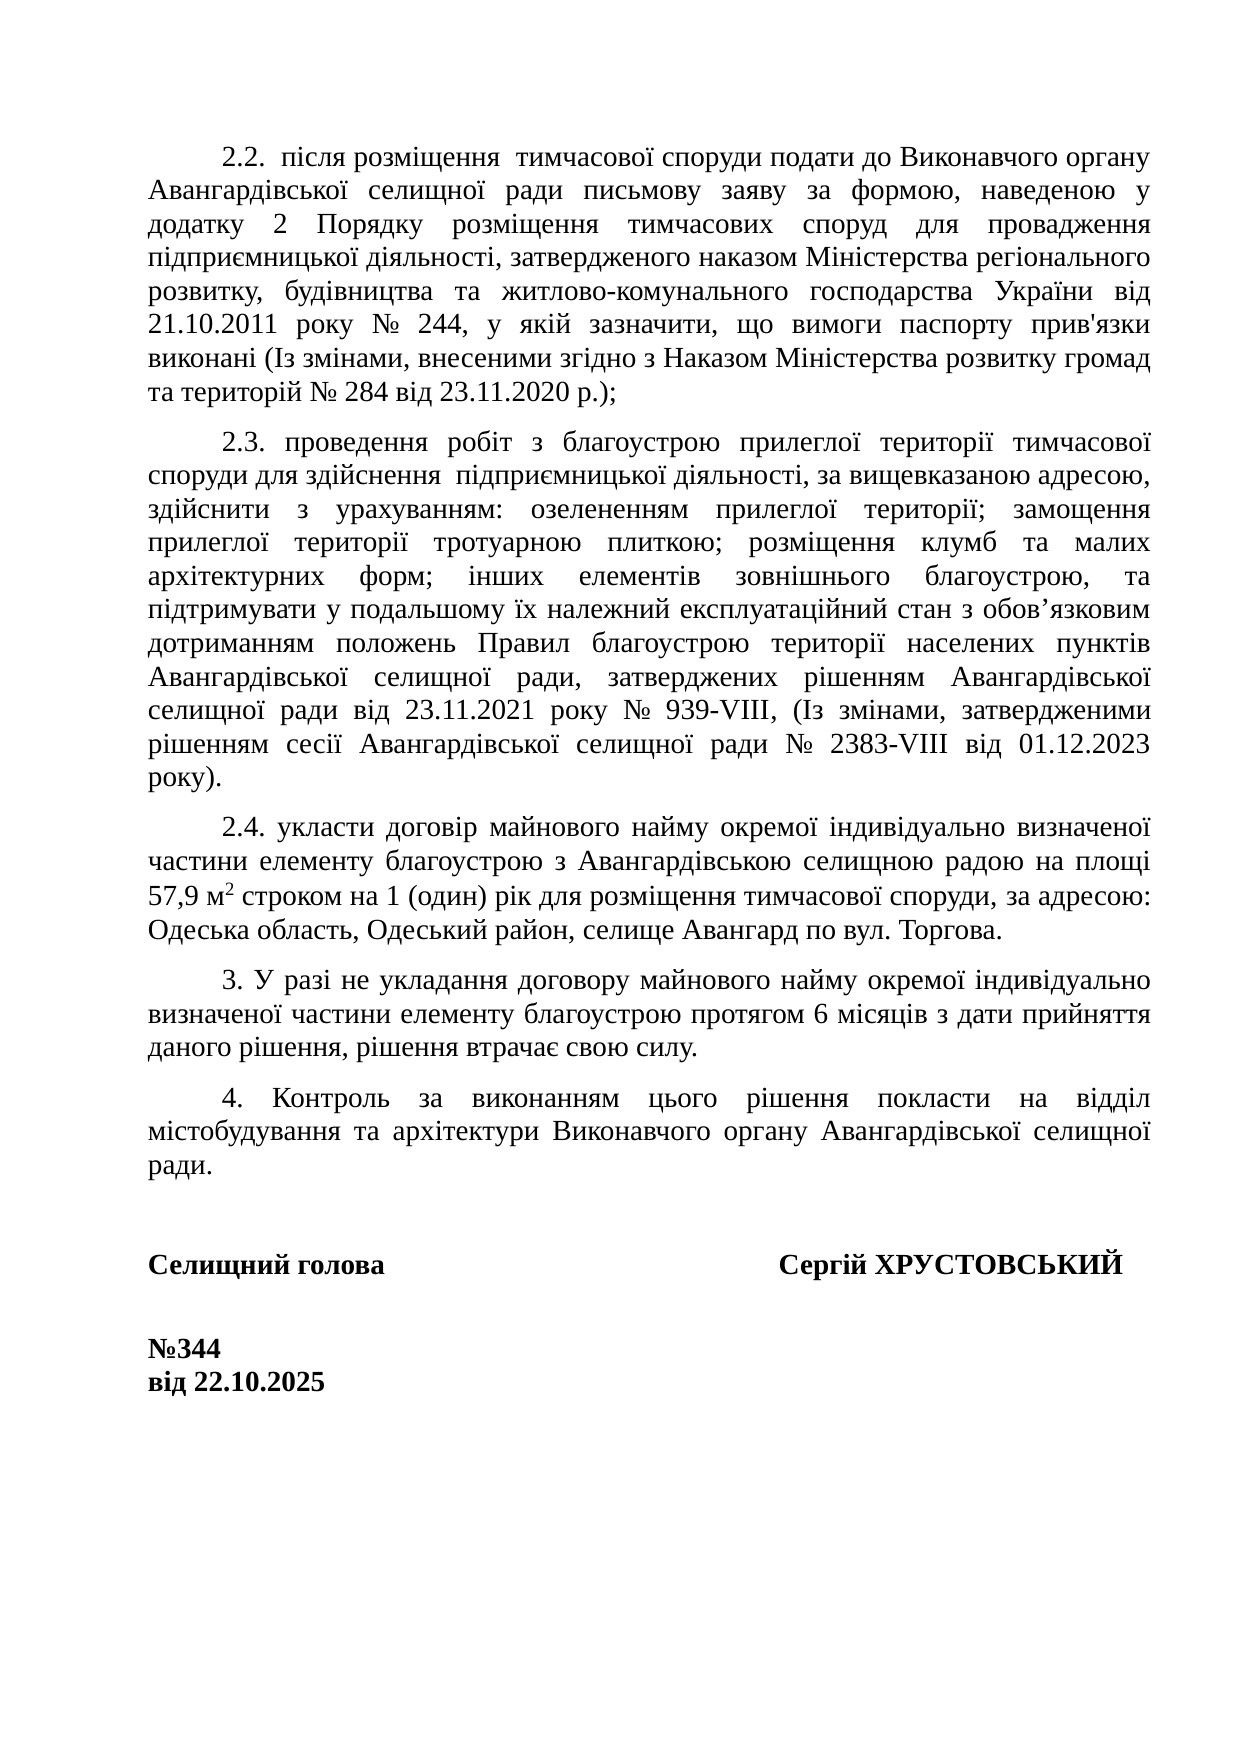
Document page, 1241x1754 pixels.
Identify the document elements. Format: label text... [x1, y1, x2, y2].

text 2.2. після розміщення тимчасової споруди подати до Виконавчого органу Авангардівської селищної ради письмову заяву за формою, наведеною у додатку 2 Порядку розміщення тимчасових споруд для провадження підприємницької діяльності, затвердженого наказом Міністерства регіонального розвитку, будівництва та житлово-комунального господарства України від 21.10.2011 року № 244, у якій зазначити, що вимоги паспорту прив'язки виконані (Із змінами, внесеними згідно з Наказом Міністерства розвитку громад та територій № 284 від 23.11.2020 р.); [148, 139, 1152, 407]
text від 22.10.2025 [148, 1364, 1152, 1398]
text №344 [148, 1331, 1152, 1364]
text 3. У разі не укладання договору майнового найму окремої індивідуально визначеної частини елементу благоустрою протягом 6 місяців з дати прийняття даного рішення, рішення втрачає свою силу. [148, 962, 1152, 1063]
text Селищний голова Сергій ХРУСТОВСЬКИЙ [148, 1247, 1152, 1281]
text 2.3. проведення робіт з благоустрою прилеглої території тимчасової споруди для здійснення підприємницької діяльності, за вищевказаною адресою, здійснити з урахуванням: озелененням прилеглої території; замощення прилеглої території тротуарною плиткою; розміщення клумб та малих архітектурних форм; інших елементів зовнішнього благоустрою, та підтримувати у подальшому їх належний експлуатаційний стан з обов’язковим дотриманням положень Правил благоустрою території населених пунктів Авангардівської селищної ради, затверджених рішенням Авангардівської селищної ради від 23.11.2021 року № 939-VІІІ, (Із змінами, затвердженими рішенням сесії Авангардівської селищної ради № 2383-VІІI від 01.12.2023 року). [148, 424, 1152, 793]
text 4. Контроль за виконанням цього рішення покласти на відділ містобудування та архітектури Виконавчого органу Авангардівської селищної ради. [148, 1080, 1152, 1180]
text 2.4. укласти договір майнового найму окремої індивідуально визначеної частини елементу благоустрою з Авангардівською селищною радою на площі 57,9 м2 строком на 1 (один) рік для розміщення тимчасової споруди, за адресою: Одеська область, Одеський район, селище Авангард по вул. Торгова. [148, 809, 1152, 946]
